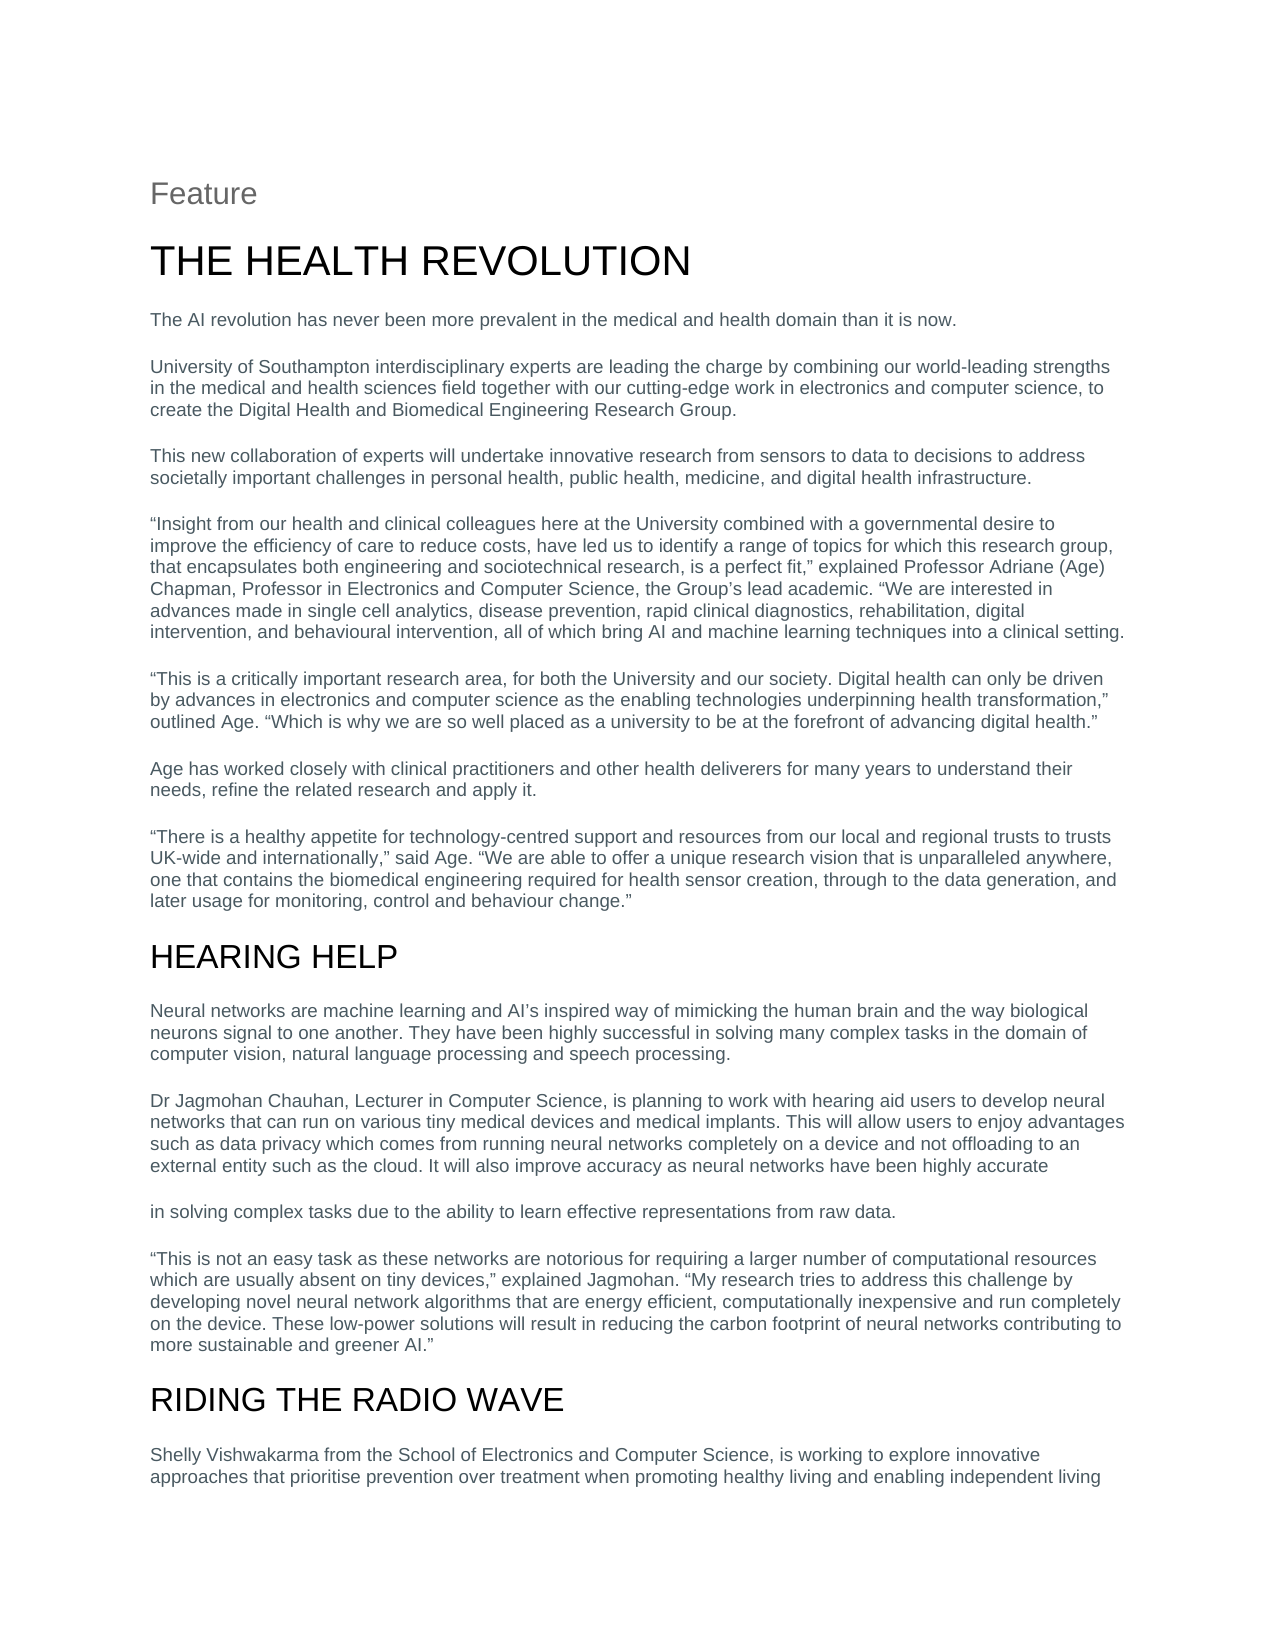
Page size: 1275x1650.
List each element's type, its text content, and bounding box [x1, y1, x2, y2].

text “Insight from our health and clinical colleagues here at the University combined with a governmental desire to improve the efficiency of care to reduce costs, have led us to identify a range of topics for which this research group, that encapsulates both engineering and sociotechnical research, is a perfect fit,” explained Professor Adriane (Age) Chapman, Professor in Electronics and Computer Science, the Group’s lead academic. “We are interested in advances made in single cell analytics, disease prevention, rapid clinical diagnostics, rehabilitation, digital intervention, and behavioural intervention, all of which bring AI and machine learning techniques into a clinical setting. [150, 513, 1125, 643]
subtitle THE HEALTH REVOLUTION [150, 236, 1125, 284]
text The AI revolution has never been more prevalent in the medical and health domain than it is now. [150, 309, 1125, 330]
text “This is a critically important research area, for both the University and our society. Digital health can only be driven by advances in electronics and computer science as the enabling technologies underpinning health transformation,” outlined Age. “Which is why we are so well placed as a university to be at the forefront of advancing digital health.” [150, 668, 1125, 732]
text Dr Jagmohan Chauhan, Lecturer in Computer Science, is planning to work with hearing aid users to develop neural networks that can run on various tiny medical devices and medical implants. This will allow users to enjoy advantages such as data privacy which comes from running neural networks completely on a device and not offloading to an external entity such as the cloud. It will also improve accuracy as neural networks have been highly accurate [150, 1090, 1125, 1176]
subtitle HEARING HELP [150, 937, 1125, 975]
text Shelly Vishwakarma from the School of Electronics and Computer Science, is working to explore innovative approaches that prioritise prevention over treatment when promoting healthy living and enabling independent living [150, 1444, 1125, 1487]
text This new collaboration of experts will undertake innovative research from sensors to data to decisions to address societally important challenges in personal health, public health, medicine, and digital health infrastructure. [150, 445, 1125, 488]
text in solving complex tasks due to the ability to learn effective representations from raw data. [150, 1201, 1125, 1223]
text “There is a healthy appetite for technology-centred support and resources from our local and regional trusts to trusts UK-wide and internationally,” said Age. “We are able to offer a unique research vision that is unparalleled anywhere, one that contains the biomedical engineering required for health sensor creation, through to the data generation, and later usage for monitoring, control and behaviour change.” [150, 825, 1125, 912]
subtitle Feature [150, 175, 1125, 211]
text Neural networks are machine learning and AI’s inspired way of mimicking the human brain and the way biological neurons signal to one another. They have been highly successful in solving many complex tasks in the domain of computer vision, natural language processing and speech processing. [150, 1000, 1125, 1065]
subtitle RIDING THE RADIO WAVE [150, 1380, 1125, 1419]
text “This is not an easy task as these networks are notorious for requiring a larger number of computational resources which are usually absent on tiny devices,” explained Jagmohan. “My research tries to address this challenge by developing novel neural network algorithms that are energy efficient, computationally inexpensive and run completely on the device. These low-power solutions will result in reducing the carbon footprint of neural networks contributing to more sustainable and greener AI.” [150, 1248, 1125, 1355]
text University of Southampton interdisciplinary experts are leading the charge by combining our world-leading strengths in the medical and health sciences field together with our cutting-edge work in electronics and computer science, to create the Digital Health and Biomedical Engineering Research Group. [150, 355, 1125, 420]
text Age has worked closely with clinical practitioners and other health deliverers for many years to understand their needs, refine the related research and apply it. [150, 757, 1125, 800]
